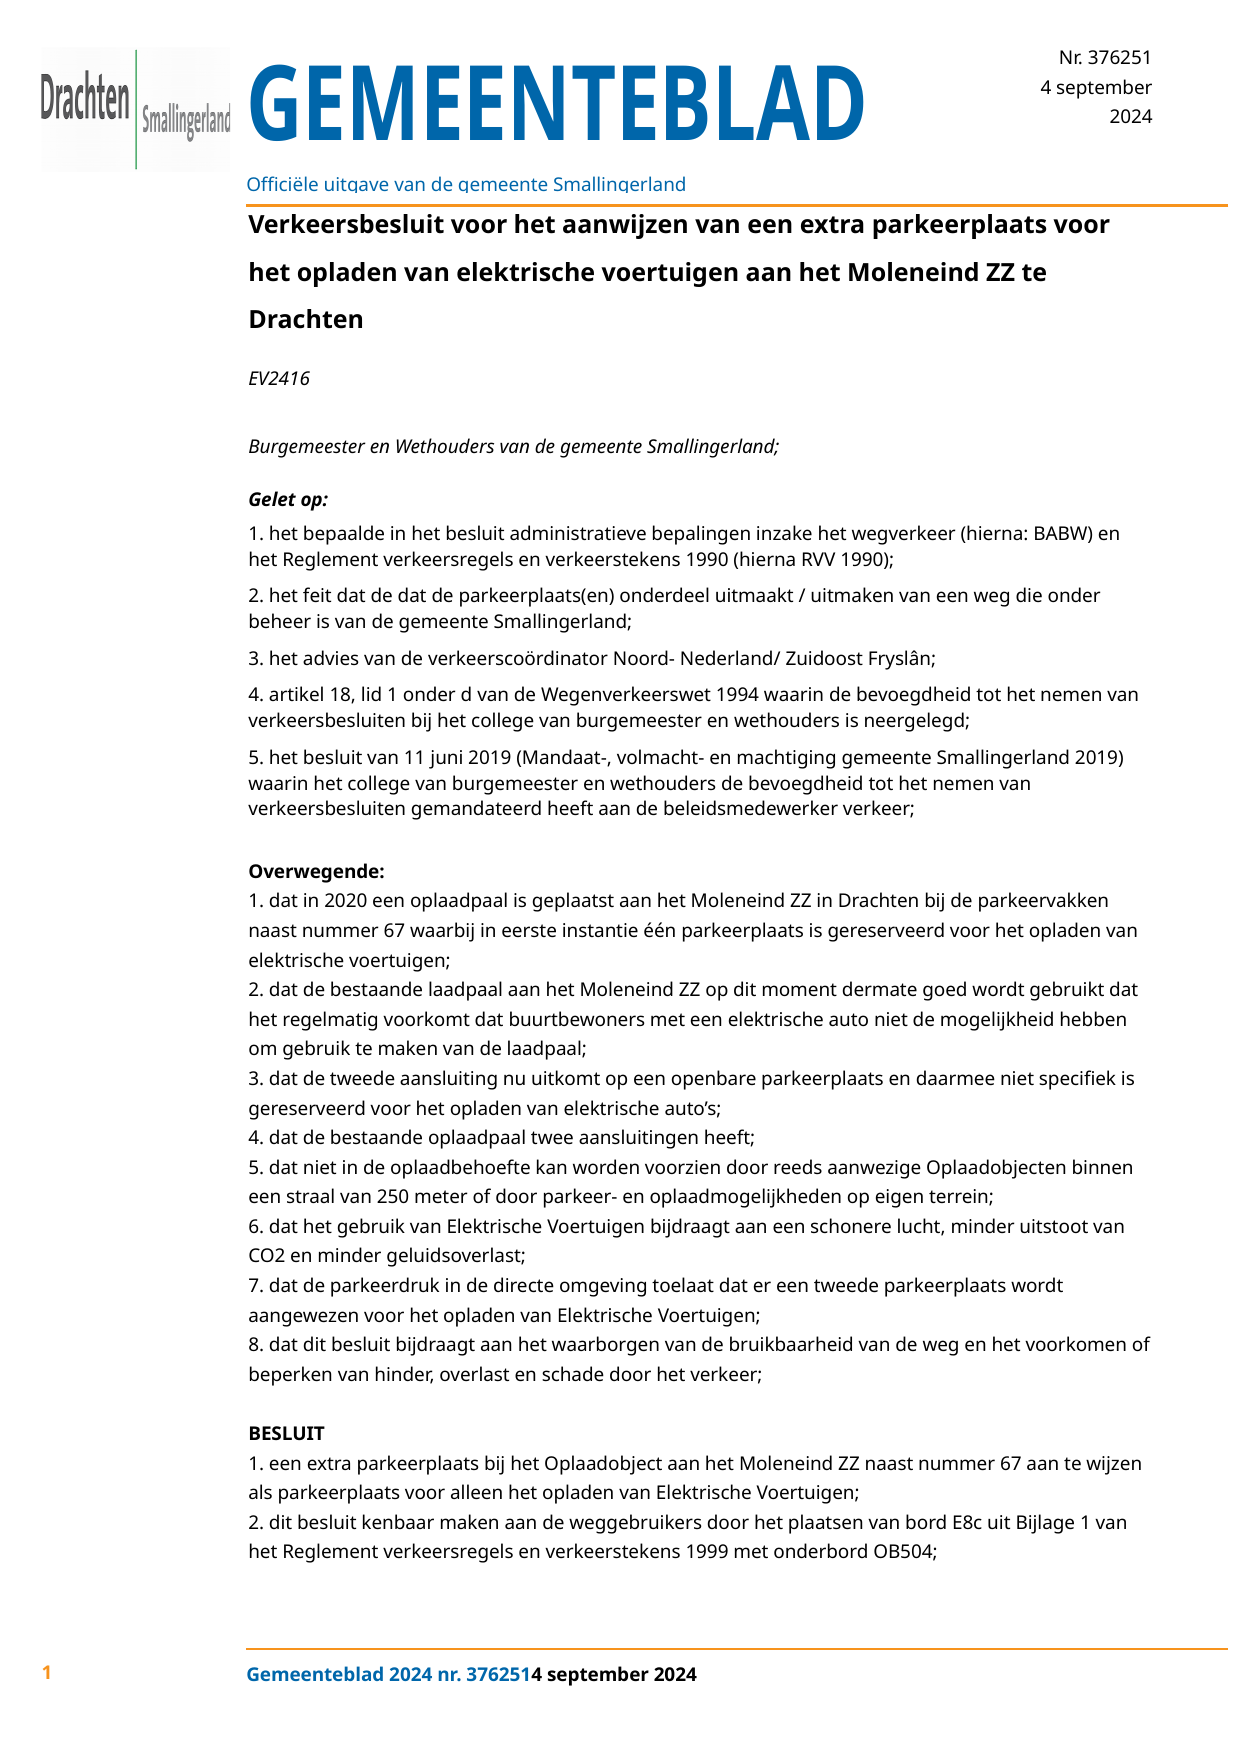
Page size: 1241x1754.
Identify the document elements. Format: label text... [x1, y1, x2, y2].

text 8. dat dit besluit bijdraagt aan het waarborgen van de bruikbaarheid van de weg en het voorkomen of beperken van hinder, overlast en schade door het verkeer; [248, 1331, 1152, 1387]
text 3. het advies van de verkeerscoördinator Noord- Nederland/ Zuidoost Fryslân; [248, 645, 1152, 671]
text Burgemeester en Wethouders van de gemeente Smallingerland; [248, 433, 1152, 459]
text 2. het feit dat de dat de parkeerplaats(en) onderdeel uitmaakt / uitmaken van een weg die onder beheer is van de gemeente Smallingerland; [248, 582, 1152, 634]
picture [41, 47, 231, 172]
text 2. dat de bestaande laadpaal aan het Moleneind ZZ op dit moment dermate goed wordt gebruikt dat het regelmatig voorkomt dat buurtbewoners met een elektrische auto niet de mogelijkheid hebben om gebruik te maken van de laadpaal; [248, 976, 1152, 1061]
text Overwegende: [248, 858, 1152, 884]
text 6. dat het gebruik van Elektrische Voertuigen bijdraagt aan een schonere lucht, minder uitstoot van CO2 en minder geluidsoverlast; [248, 1213, 1152, 1268]
text Gelet op: [248, 486, 1152, 512]
text 1. het bepaalde in het besluit administratieve bepalingen inzake het wegverkeer (hierna: BABW) en het Reglement verkeersregels en verkeerstekens 1990 (hierna RVV 1990); [248, 520, 1152, 572]
text 2. dit besluit kenbaar maken aan de weggebruikers door het plaatsen van bord E8c uit Bijlage 1 van het Reglement verkeersregels en verkeerstekens 1999 met onderbord OB504; [248, 1509, 1152, 1564]
text BESLUIT [248, 1420, 1152, 1446]
text EV2416 [248, 366, 1152, 391]
text 3. dat de tweede aansluiting nu uitkomt op een openbare parkeerplaats en daarmee niet specifiek is gereserveerd voor het opladen van elektrische auto’s; [248, 1065, 1152, 1121]
text 4. dat de bestaande oplaadpaal twee aansluitingen heeft; [248, 1124, 1152, 1150]
text 1. dat in 2020 een oplaadpaal is geplaatst aan het Moleneind ZZ in Drachten bij de parkeervakken naast nummer 67 waarbij in eerste instantie één parkeerplaats is gereserveerd voor het opladen van elektrische voertuigen; [248, 888, 1152, 973]
text 1. een extra parkeerplaats bij het Oplaadobject aan het Moleneind ZZ naast nummer 67 aan te wijzen als parkeerplaats voor alleen het opladen van Elektrische Voertuigen; [248, 1450, 1152, 1505]
text 5. dat niet in de oplaadbehoefte kan worden voorzien door reeds aanwezige Oplaadobjecten binnen een straal van 250 meter of door parkeer- en oplaadmogelijkheden op eigen terrein; [248, 1154, 1152, 1209]
text Verkeersbesluit voor het aanwijzen van een extra parkeerplaats voor het opladen van elektrische voertuigen aan het Moleneind ZZ te Drachten [248, 207, 1152, 336]
text 5. het besluit van 11 juni 2019 (Mandaat-, volmacht- en machtiging gemeente Smallingerland 2019) waarin het college van burgemeester en wethouders de bevoegdheid tot het nemen van verkeersbesluiten gemandateerd heeft aan de beleidsmedewerker verkeer; [248, 744, 1152, 821]
text 4. artikel 18, lid 1 onder d van de Wegenverkeerswet 1994 waarin de bevoegdheid tot het nemen van verkeersbesluiten bij het college van burgemeester en wethouders is neergelegd; [248, 682, 1152, 733]
text 7. dat de parkeerdruk in de directe omgeving toelaat dat er een tweede parkeerplaats wordt aangewezen voor het opladen van Elektrische Voertuigen; [248, 1272, 1152, 1328]
